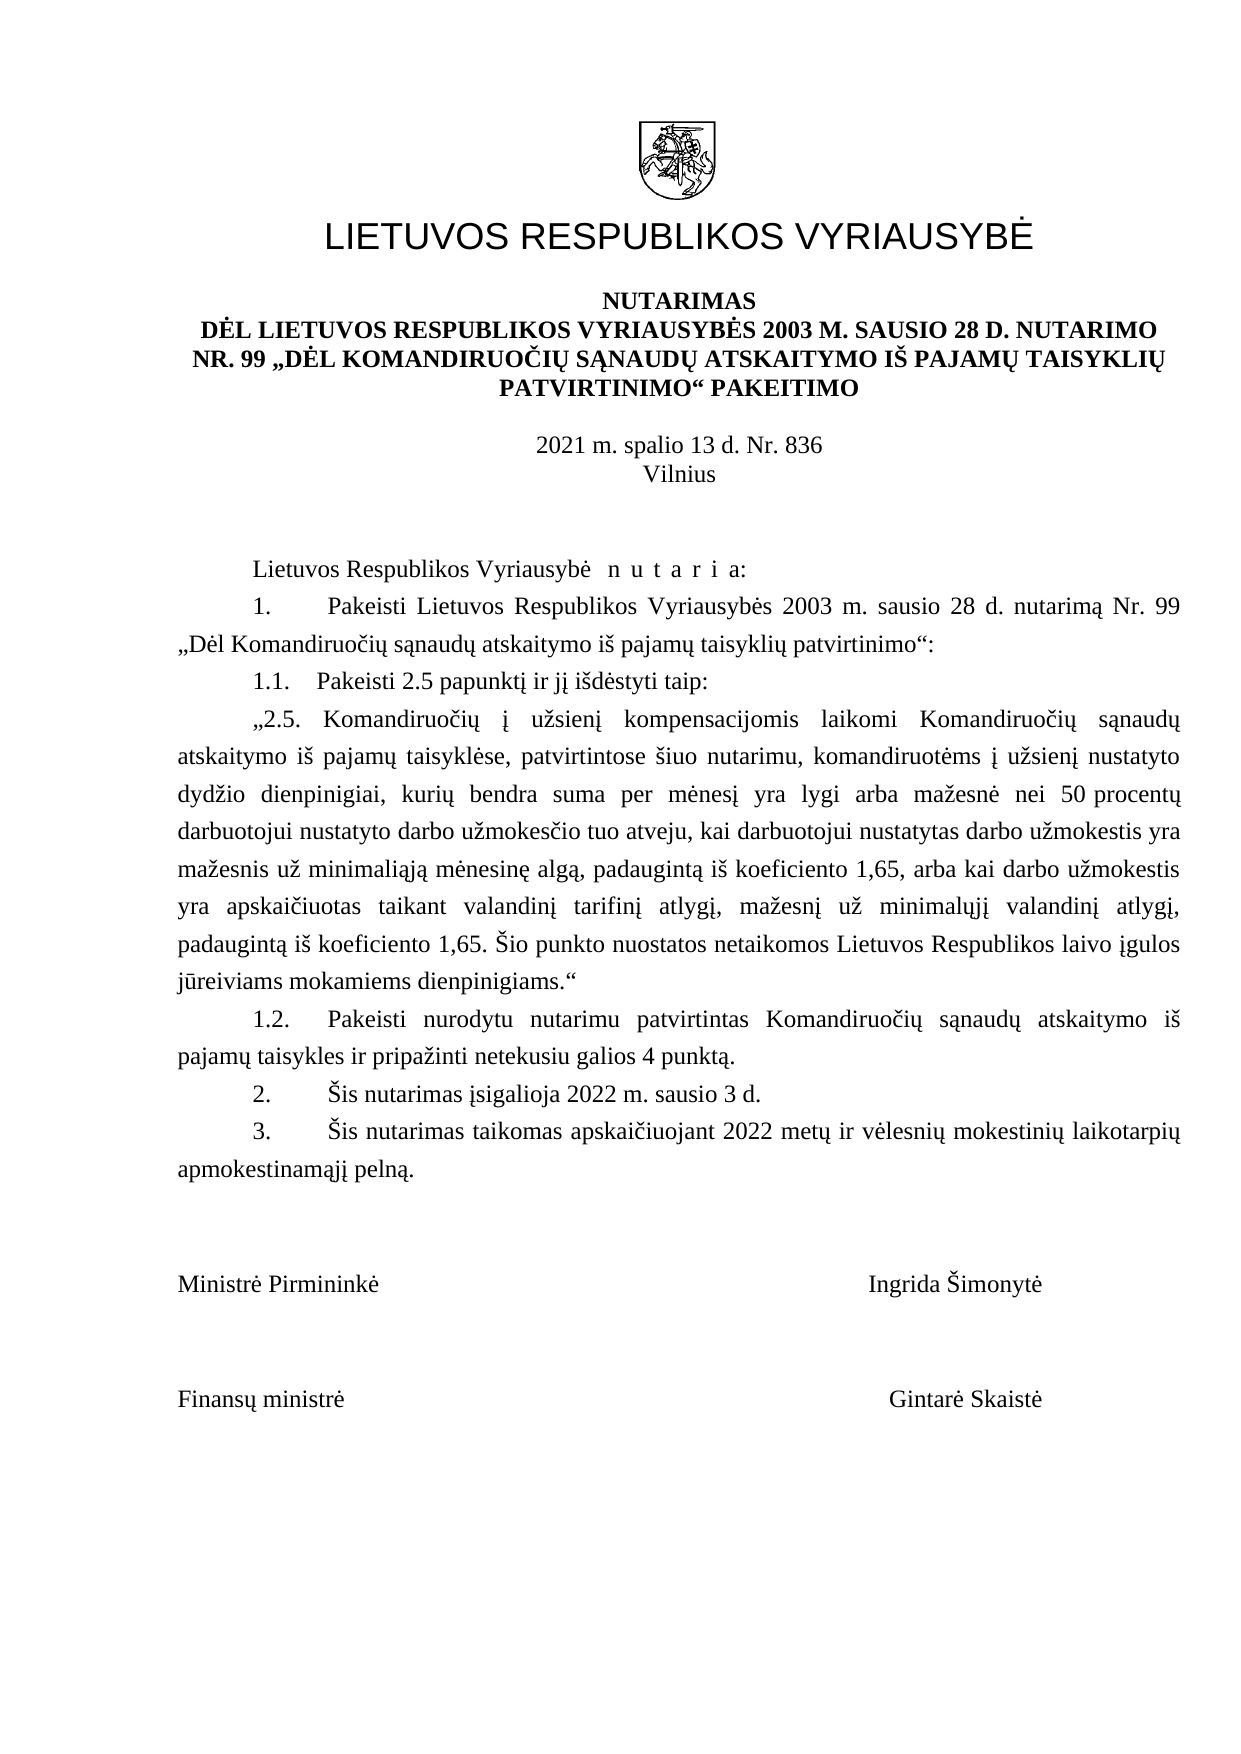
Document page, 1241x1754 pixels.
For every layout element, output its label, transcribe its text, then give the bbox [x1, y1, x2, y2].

text Finansų ministrė Gintarė Skaistė [177, 1384, 1181, 1413]
text 1. Pakeisti Lietuvos Respublikos Vyriausybės 2003 m. sausio 28 d. nutarimą Nr. 99 „Dėl Komandiruočių sąnaudų atskaitymo iš pajamų taisyklių patvirtinimo“: [177, 583, 1181, 658]
text Lietuvos Respublikos Vyriausybė [177, 214, 1181, 258]
text Lietuvos Respublikos Vyriausybė nutaria: [177, 545, 1181, 583]
text 3. Šis nutarimas taikomas apskaičiuojant 2022 metų ir vėlesnių mokestinių laikotarpių apmokestinamąjį pelną. [177, 1108, 1181, 1183]
text Ministrė Pirmininkė Ingrida Šimonytė [177, 1269, 1181, 1298]
text 1.2. Pakeisti nurodytu nutarimu patvirtintas Komandiruočių sąnaudų atskaitymo iš pajamų taisykles ir pripažinti netekusiu galios 4 punktą. [177, 995, 1181, 1070]
text DĖL LIETUVOS RESPUBLIKOS VYRIAUSYBĖS 2003 M. SAUSIO 28 D. NUTARIMO NR. 99 „DĖL KOMANDIRUOČIŲ SĄNAUDŲ ATSKAITYMO IŠ PAJAMŲ TAISYKLIŲ PATVIRTINIMO“ PAKEITIMO [177, 315, 1181, 401]
text 1.1. Pakeisti 2.5 papunktį ir jį išdėstyti taip: [177, 658, 1181, 695]
text Vilnius [177, 459, 1181, 488]
text „2.5. Komandiruočių į užsienį kompensacijomis laikomi Komandiruočių sąnaudų atskaitymo iš pajamų taisyklėse, patvirtintose šiuo nutarimu, komandiruotėms į užsienį nustatyto dydžio dienpinigiai, kurių bendra suma per mėnesį yra lygi arba mažesnė nei 50 procentų darbuotojui nustatyto darbo užmokesčio tuo atveju, kai darbuotojui nustatytas darbo užmokestis yra mažesnis už minimaliąją mėnesinę algą, padaugintą iš koeficiento 1,65, arba kai darbo užmokestis yra apskaičiuotas taikant valandinį tarifinį atlygį, mažesnį už minimalųjį valandinį atlygį, padaugintą iš koeficiento 1,65. Šio punkto nuostatos netaikomos Lietuvos Respublikos laivo įgulos jūreiviams mokamiems dienpinigiams.“ [177, 695, 1181, 995]
text nutarimas [177, 286, 1181, 315]
text 2021 m. spalio 13 d. Nr. 836 [177, 430, 1181, 459]
text 2. Šis nutarimas įsigalioja 2022 m. sausio 3 d. [177, 1070, 1181, 1108]
